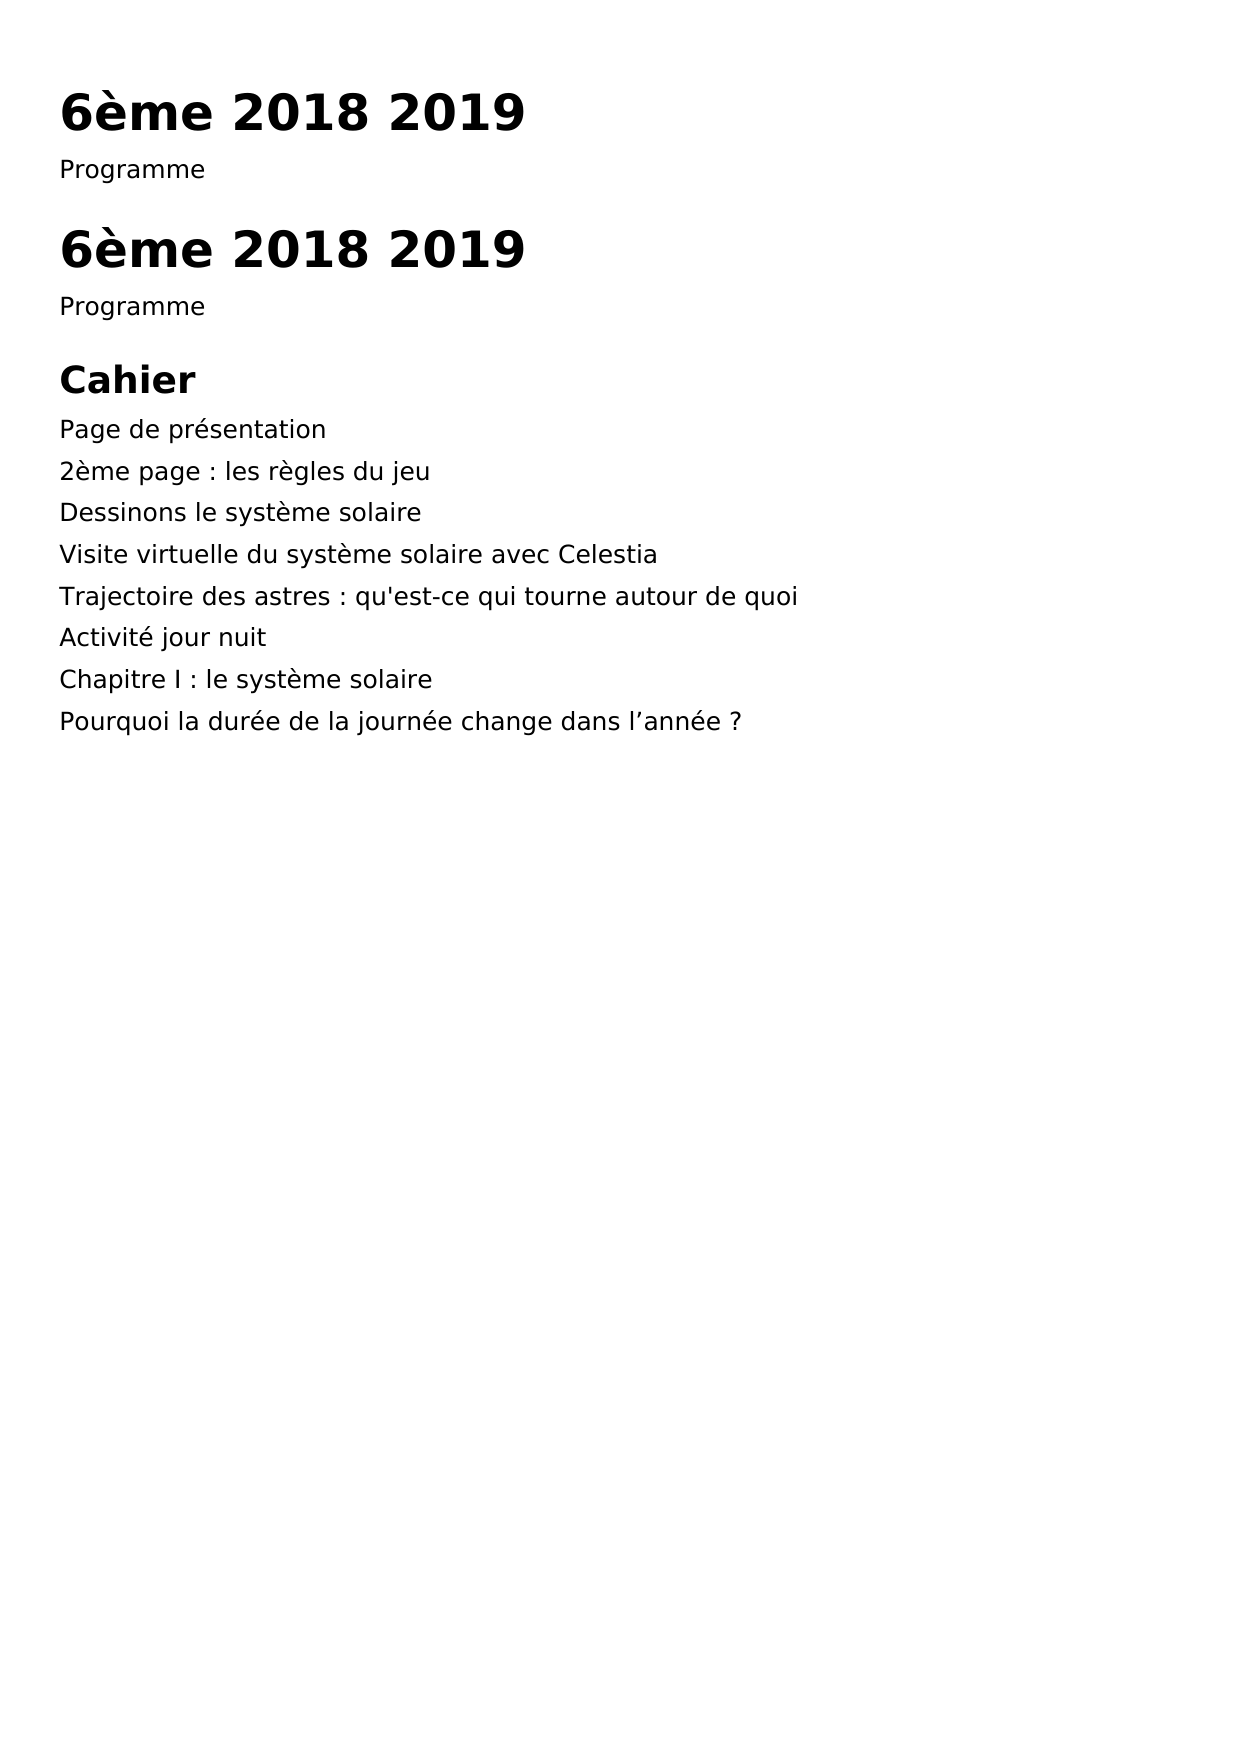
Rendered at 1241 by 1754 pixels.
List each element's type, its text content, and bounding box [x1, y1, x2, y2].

text Programme [59, 292, 1181, 321]
text Pourquoi la durée de la journée change dans l’année ? [59, 707, 1181, 736]
subtitle 6ème 2018 2019 [59, 221, 1181, 280]
text Chapitre I : le système solaire [59, 665, 1181, 694]
text Visite virtuelle du système solaire avec Celestia [59, 540, 1181, 569]
text Page de présentation [59, 415, 1181, 444]
text 2ème page : les règles du jeu [59, 457, 1181, 486]
text Trajectoire des astres : qu'est-ce qui tourne autour de quoi [59, 582, 1181, 611]
subtitle Cahier [59, 359, 1181, 402]
text Activité jour nuit [59, 623, 1181, 652]
text Dessinons le système solaire [59, 498, 1181, 527]
subtitle 6ème 2018 2019 [59, 84, 1181, 142]
text Programme [59, 155, 1181, 184]
